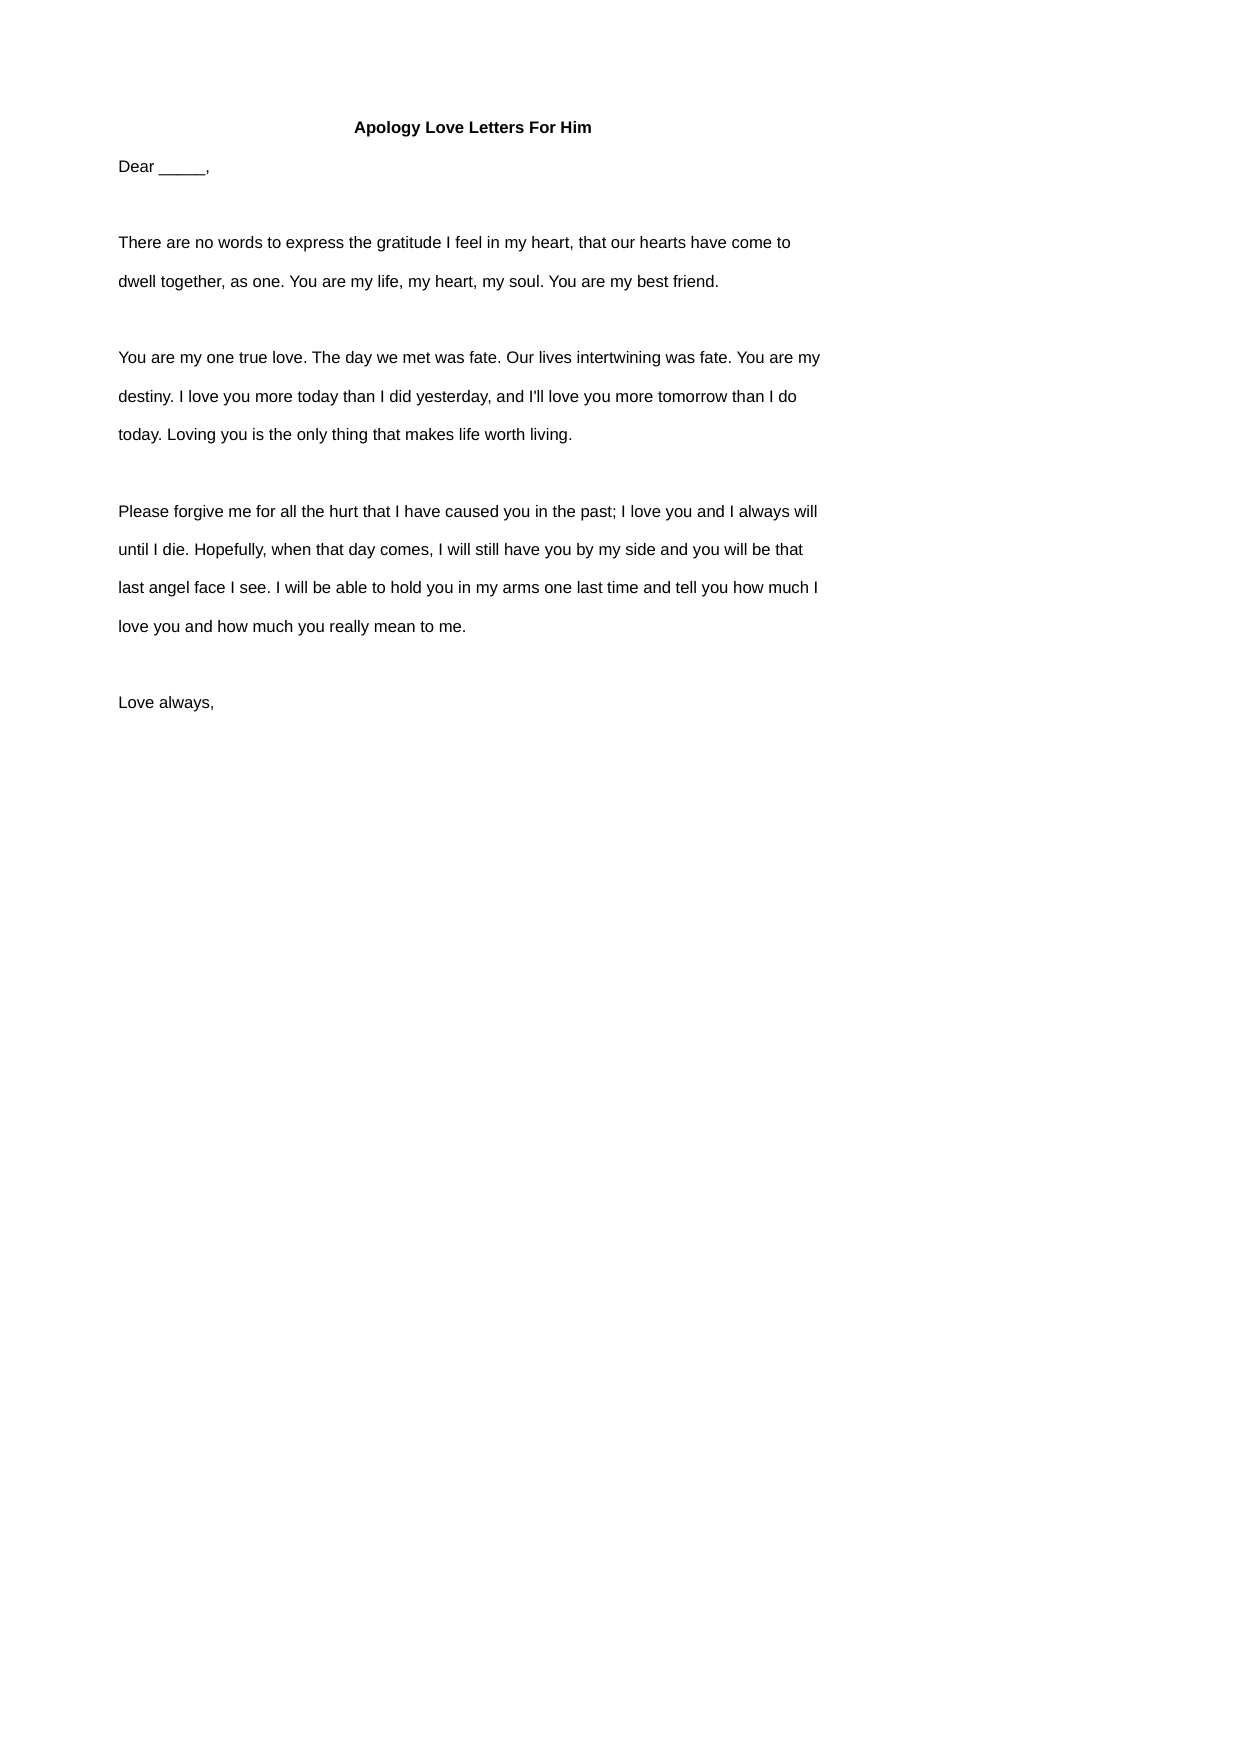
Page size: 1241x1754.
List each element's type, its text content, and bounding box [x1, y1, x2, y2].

text Love always, [118, 693, 827, 712]
text Please forgive me for all the hurt that I have caused you in the past; I love you and I always will until I die. Hopefully, when that day comes, I will still have you by my side and you will be that last angel face I see. I will be able to hold you in my arms one last time and tell you how much I love you and how much you really mean to me. [118, 501, 827, 636]
text You are my one true love. The day we met was fate. Our lives intertwining was fate. You are my destiny. I love you more today than I did yesterday, and I'll love you more tomorrow than I do today. Loving you is the only thing that makes life worth living. [118, 348, 827, 444]
text Dear _____, [118, 156, 827, 176]
text Apology Love Letters For Him [118, 118, 827, 137]
text There are no words to express the gratitude I feel in my heart, that our hearts have come to dwell together, as one. You are my life, my heart, my soul. You are my best friend. [118, 233, 827, 291]
